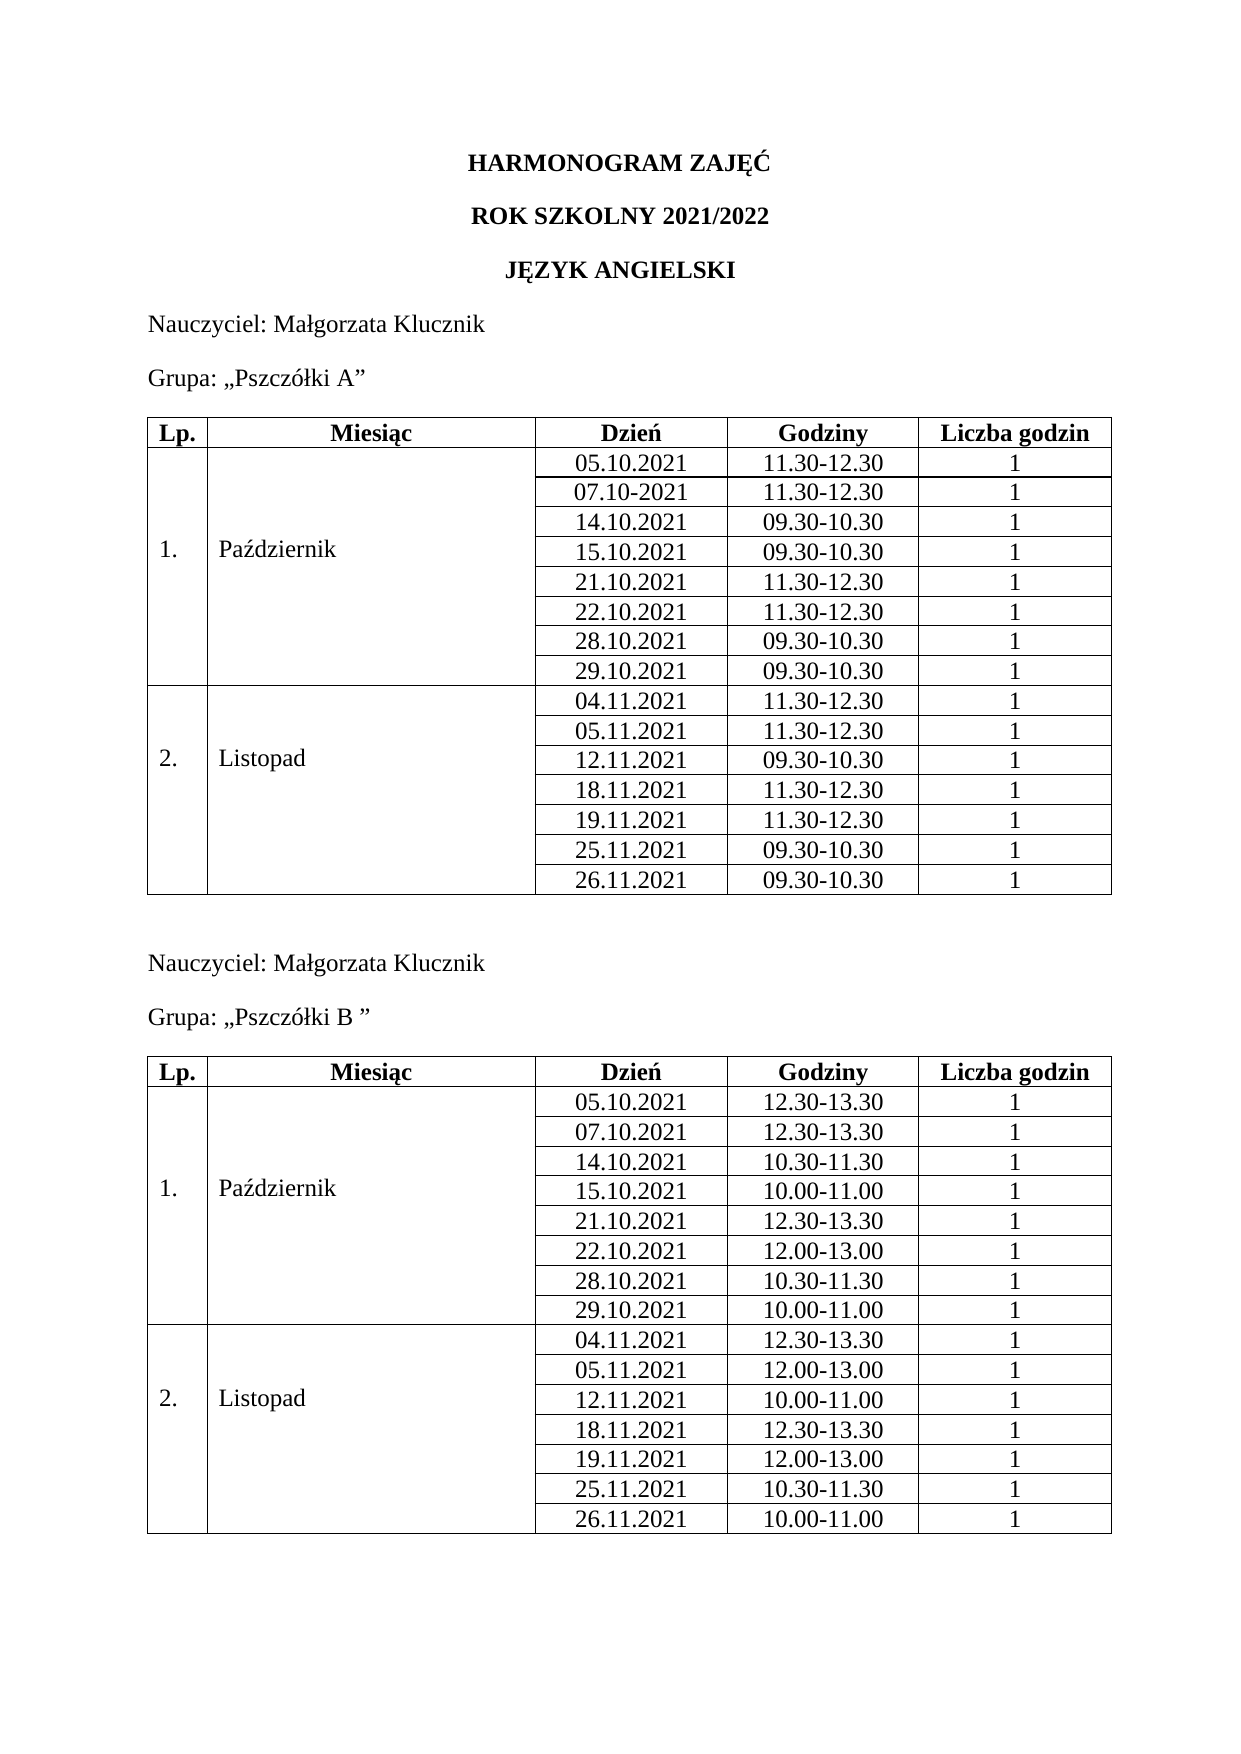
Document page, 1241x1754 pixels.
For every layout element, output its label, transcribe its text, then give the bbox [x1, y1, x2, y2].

table_cell 10.30-11.30 [728, 1266, 918, 1294]
table_cell 1 [919, 1474, 1111, 1503]
table_cell 10.00-11.00 [728, 1176, 918, 1205]
table_cell Listopad [208, 686, 535, 893]
table_cell 09.30-10.30 [728, 746, 918, 774]
table_cell 10.00-11.00 [728, 1385, 918, 1414]
table_cell 18.11.2021 [536, 775, 727, 804]
table_cell 1 [919, 626, 1111, 655]
table_cell 1 [919, 805, 1111, 834]
table_cell 1 [919, 656, 1111, 685]
table_cell 1 [919, 597, 1111, 625]
table_cell 09.30-10.30 [728, 656, 918, 685]
table_cell 05.10.2021 [536, 1087, 727, 1116]
table_cell 09.30-10.30 [728, 865, 918, 893]
text HARMONOGRAM ZAJĘĆ [443, 148, 1093, 176]
table_cell 05.10.2021 [536, 448, 727, 476]
table_cell Listopad [208, 1325, 535, 1533]
table_header Dzień [536, 1057, 727, 1086]
table_cell 05.11.2021 [536, 716, 727, 744]
table_cell 21.10.2021 [536, 567, 727, 596]
table_cell 25.11.2021 [536, 835, 727, 864]
table_cell 1 [919, 478, 1111, 506]
table_cell 09.30-10.30 [728, 835, 918, 864]
table_cell 1. [148, 1087, 207, 1324]
table_cell 19.11.2021 [536, 805, 727, 834]
table_header Liczba godzin [919, 418, 1111, 447]
table_cell 12.11.2021 [536, 1385, 727, 1414]
table_cell 11.30-12.30 [728, 775, 918, 804]
table_cell 1 [919, 537, 1111, 566]
table_cell 14.10.2021 [536, 1147, 727, 1175]
table_cell 11.30-12.30 [728, 567, 918, 596]
text Nauczyciel: Małgorzata Klucznik [148, 948, 1093, 977]
table_cell 18.11.2021 [536, 1415, 727, 1443]
table_cell 12.30-13.30 [728, 1087, 918, 1116]
table_cell 1 [919, 835, 1111, 864]
table_cell 12.00-13.00 [728, 1236, 918, 1265]
table_cell 1 [919, 1236, 1111, 1265]
table_cell Październik [208, 1087, 535, 1324]
table_cell 12.11.2021 [536, 746, 727, 774]
text Grupa: „Pszczółki A” [148, 363, 1093, 392]
table_cell 09.30-10.30 [728, 507, 918, 536]
table_cell 1 [919, 567, 1111, 596]
table_cell 10.00-11.00 [728, 1504, 918, 1533]
table_cell 1 [919, 1325, 1111, 1354]
table_cell 29.10.2021 [536, 656, 727, 685]
table_cell 11.30-12.30 [728, 716, 918, 744]
table_cell 21.10.2021 [536, 1206, 727, 1235]
text ROK SZKOLNY 2021/2022 [148, 201, 1093, 230]
table_cell 26.11.2021 [536, 1504, 727, 1533]
table_cell 1 [919, 1355, 1111, 1384]
table_header Miesiąc [208, 418, 535, 447]
table_cell 14.10.2021 [536, 507, 727, 536]
table_cell 10.00-11.00 [728, 1296, 918, 1324]
table_cell 04.11.2021 [536, 686, 727, 715]
table_cell 1 [919, 686, 1111, 715]
table_cell 1 [919, 775, 1111, 804]
table_cell 11.30-12.30 [728, 448, 918, 476]
table_cell 05.11.2021 [536, 1355, 727, 1384]
table_header Godziny [728, 1057, 918, 1086]
table_cell Październik [208, 448, 535, 685]
table_cell 1 [919, 865, 1111, 893]
table_cell 22.10.2021 [536, 1236, 727, 1265]
table_header Lp. [148, 1057, 207, 1086]
table_cell 12.30-13.30 [728, 1325, 918, 1354]
text JĘZYK ANGIELSKI [148, 255, 1093, 284]
table_cell 2. [148, 1325, 207, 1533]
text Grupa: „Pszczółki B ” [148, 1002, 1093, 1031]
table_cell 1 [919, 1147, 1111, 1175]
table_cell 07.10.2021 [536, 1117, 727, 1146]
table_cell 11.30-12.30 [728, 478, 918, 506]
table_cell 12.00-13.00 [728, 1445, 918, 1473]
table_cell 1 [919, 1445, 1111, 1473]
table_cell 1 [919, 1266, 1111, 1294]
table_cell 10.30-11.30 [728, 1147, 918, 1175]
table_cell 1 [919, 1206, 1111, 1235]
table_cell 28.10.2021 [536, 1266, 727, 1294]
table_header Lp. [148, 418, 207, 447]
table_cell 1 [919, 448, 1111, 476]
table_cell 1 [919, 1296, 1111, 1324]
table_cell 15.10.2021 [536, 1176, 727, 1205]
table_cell 29.10.2021 [536, 1296, 727, 1324]
text Nauczyciel: Małgorzata Klucznik [148, 309, 1093, 338]
table_cell 11.30-12.30 [728, 686, 918, 715]
table_cell 1 [919, 1385, 1111, 1414]
table_cell 19.11.2021 [536, 1445, 727, 1473]
table_header Miesiąc [208, 1057, 535, 1086]
table_cell 1 [919, 1415, 1111, 1443]
table_cell 07.10-2021 [536, 478, 727, 506]
table_cell 1 [919, 1176, 1111, 1205]
table_header Dzień [536, 418, 727, 447]
table_cell 1 [919, 1504, 1111, 1533]
table_cell 12.30-13.30 [728, 1206, 918, 1235]
table_cell 1 [919, 716, 1111, 744]
table_cell 12.30-13.30 [728, 1117, 918, 1146]
table_header Liczba godzin [919, 1057, 1111, 1086]
table_cell 15.10.2021 [536, 537, 727, 566]
table_cell 1 [919, 746, 1111, 774]
table_cell 1. [148, 448, 207, 685]
table_cell 1 [919, 1117, 1111, 1146]
table_header Godziny [728, 418, 918, 447]
table_cell 26.11.2021 [536, 865, 727, 893]
table_cell 12.30-13.30 [728, 1415, 918, 1443]
table_cell 28.10.2021 [536, 626, 727, 655]
table_cell 1 [919, 1087, 1111, 1116]
table_cell 04.11.2021 [536, 1325, 727, 1354]
table_cell 09.30-10.30 [728, 626, 918, 655]
table_cell 10.30-11.30 [728, 1474, 918, 1503]
table_cell 25.11.2021 [536, 1474, 727, 1503]
table_cell 09.30-10.30 [728, 537, 918, 566]
table_cell 12.00-13.00 [728, 1355, 918, 1384]
table_cell 1 [919, 507, 1111, 536]
table_cell 11.30-12.30 [728, 805, 918, 834]
table_cell 2. [148, 686, 207, 893]
table_cell 11.30-12.30 [728, 597, 918, 625]
table_cell 22.10.2021 [536, 597, 727, 625]
